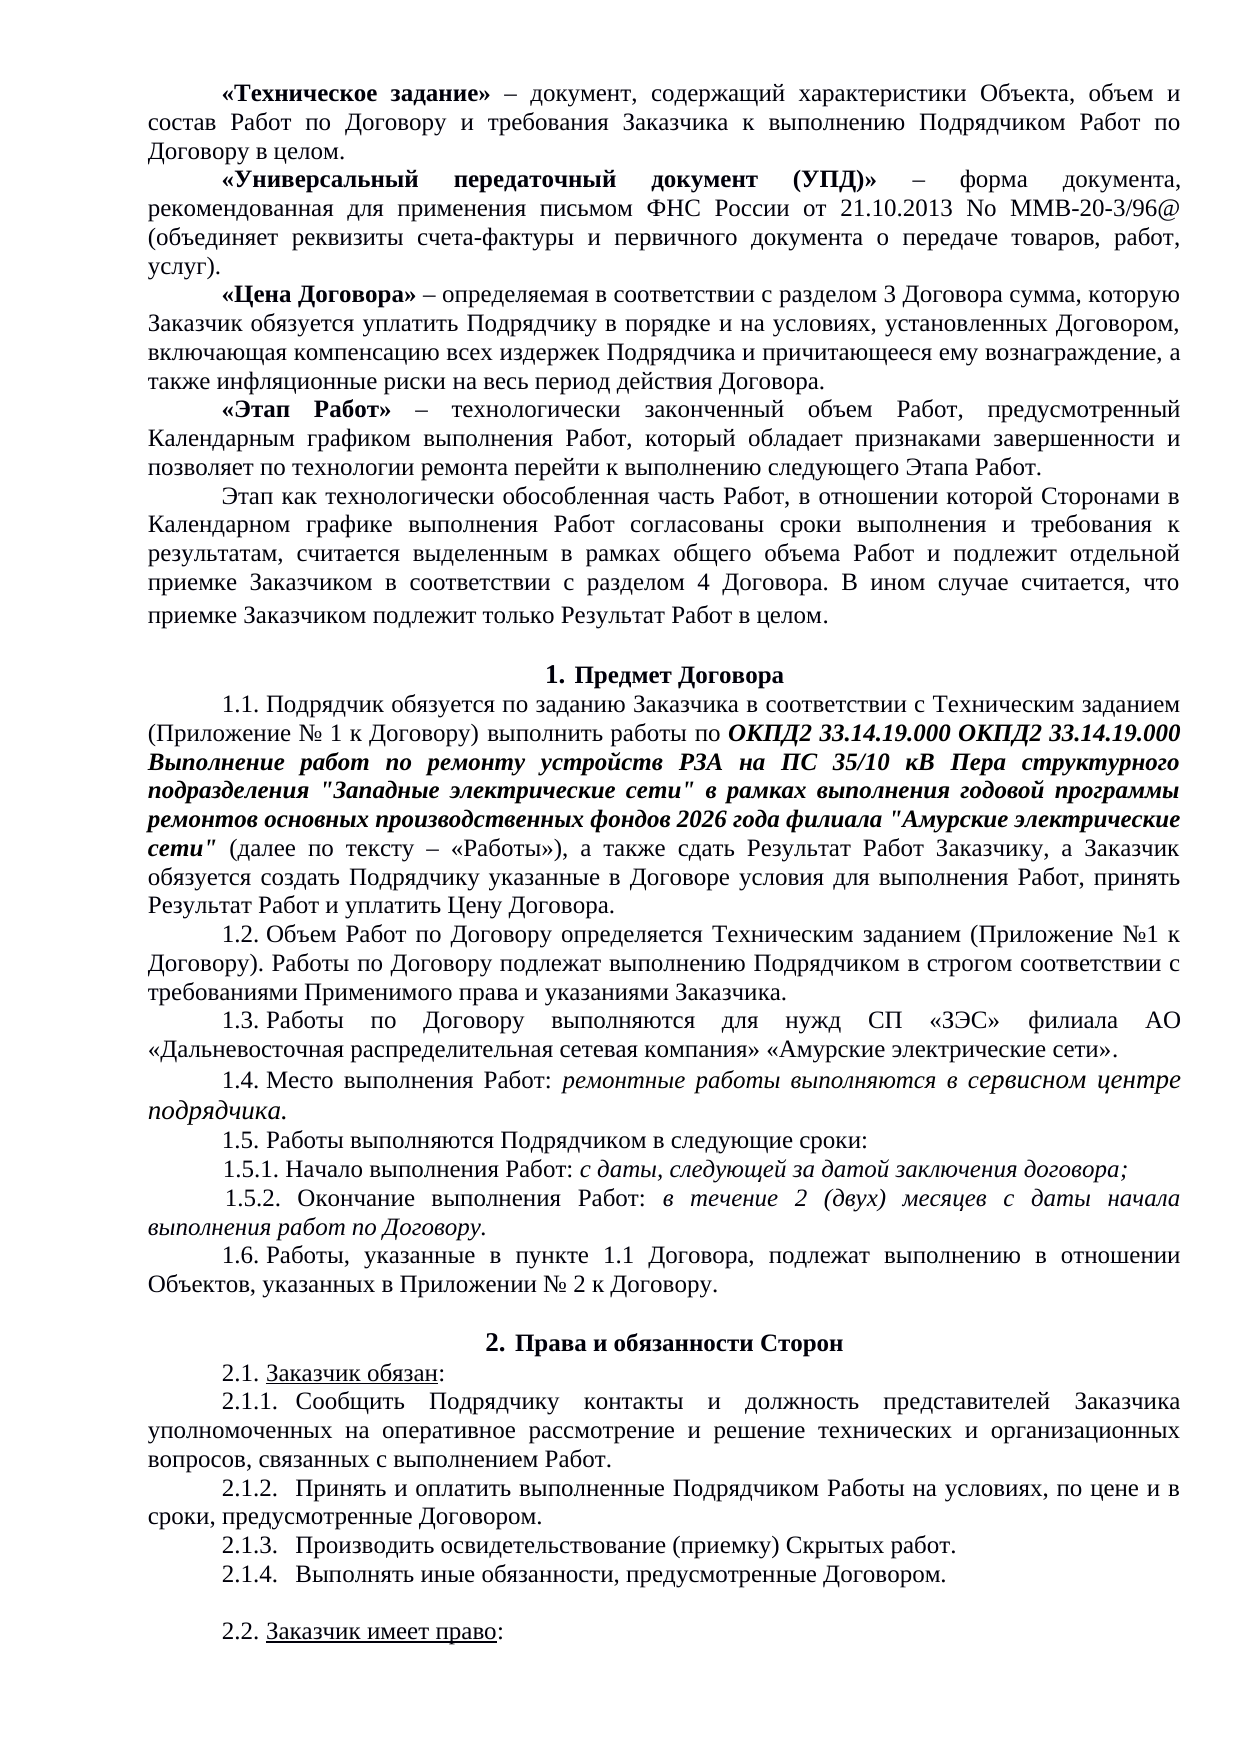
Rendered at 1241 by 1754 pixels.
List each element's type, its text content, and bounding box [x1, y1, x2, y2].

list Работы, указанные в пункте 1.1 Договора, подлежат выполнению в отношении Объектов, указанных в Приложении № 2 к Договору. [148, 1240, 1181, 1298]
subtitle «Универсальный передаточный документ (УПД)» – форма документа, рекомендованная для применения письмом ФНС России от 21.10.2013 No ММВ-20-3/96@ (объединяет реквизиты счета-фактуры и первичного документа о передаче товаров, работ, услуг). [148, 164, 1181, 279]
subtitle «Этап Работ» – технологически законченный объем Работ, предусмотренный Календарным графиком выполнения Работ, который обладает признаками завершенности и позволяет по технологии ремонта перейти к выполнению следующего Этапа Работ. [148, 394, 1181, 481]
subtitle «Цена Договора» – определяемая в соответствии с разделом 3 Договора сумма, которую Заказчик обязуется уплатить Подрядчику в порядке и на условиях, установленных Договором, включающая компенсацию всех издержек Подрядчика и причитающееся ему вознаграждение, а также инфляционные риски на весь период действия Договора. [148, 279, 1181, 394]
list Объем Работ по Договору определяется Техническим заданием (Приложение №1 к Договору). Работы по Договору подлежат выполнению Подрядчиком в строгом соответствии с требованиями Применимого права и указаниями Заказчика. [148, 919, 1181, 1006]
subtitle Этап как технологически обособленная часть Работ, в отношении которой Сторонами в Календарном графике выполнения Работ согласованы сроки выполнения и требования к результатам, считается выделенным в рамках общего объема Работ и подлежит отдельной приемке Заказчиком в соответствии с разделом 4 Договора. В ином случае считается, что приемке Заказчиком подлежит только Результат Работ в целом. [148, 481, 1181, 629]
list Выполнять иные обязанности, предусмотренные Договором. [148, 1559, 1181, 1588]
list Права и обязанности Сторон [148, 1327, 1181, 1358]
subtitle «Техническое задание» – документ, содержащий характеристики Объекта, объем и состав Работ по Договору и требования Заказчика к выполнению Подрядчиком Работ по Договору в целом. [148, 78, 1181, 164]
list Работы по Договору выполняются для нужд СП «ЗЭС» филиала АО «Дальневосточная распределительная сетевая компания» «Амурские электрические сети». [148, 1006, 1181, 1063]
list Принять и оплатить выполненные Подрядчиком Работы на условиях, по цене и в сроки, предусмотренные Договором. [148, 1473, 1181, 1530]
list 1.5.1. Начало выполнения Работ: с даты, следующей за датой заключения договора; [148, 1154, 1181, 1183]
list 1.5.2. Окончание выполнения Работ: в течение 2 (двух) месяцев с даты начала выполнения работ по Договору. [148, 1183, 1181, 1240]
list Сообщить Подрядчику контакты и должность представителей Заказчика уполномоченных на оперативное рассмотрение и решение технических и организационных вопросов, связанных с выполнением Работ. [148, 1386, 1181, 1473]
list Предмет Договора [148, 658, 1181, 689]
list Заказчик обязан: [148, 1358, 1181, 1386]
list Место выполнения Работ: ремонтные работы выполняются в сервисном центре подрядчика. [148, 1063, 1181, 1125]
list Работы выполняются Подрядчиком в следующие сроки: [148, 1125, 1181, 1154]
list Заказчик имеет право: [148, 1616, 1181, 1645]
list Подрядчик обязуется по заданию Заказчика в соответствии с Техническим заданием (Приложение № 1 к Договору) выполнить работы по ОКПД2 33.14.19.000 ОКПД2 33.14.19.000 Выполнение работ по ремонту устройств РЗА на ПС 35/10 кВ Пера структурного подразделения "Западные электрические сети" в рамках выполнения годовой программы ремонтов основных производственных фондов 2026 года филиала "Амурские электрические сети" (далее по тексту – «Работы»), а также сдать Результат Работ Заказчику, а Заказчик обязуется создать Подрядчику указанные в Договоре условия для выполнения Работ, принять Результат Работ и уплатить Цену Договора. [148, 689, 1181, 919]
list Производить освидетельствование (приемку) Скрытых работ. [148, 1530, 1181, 1559]
